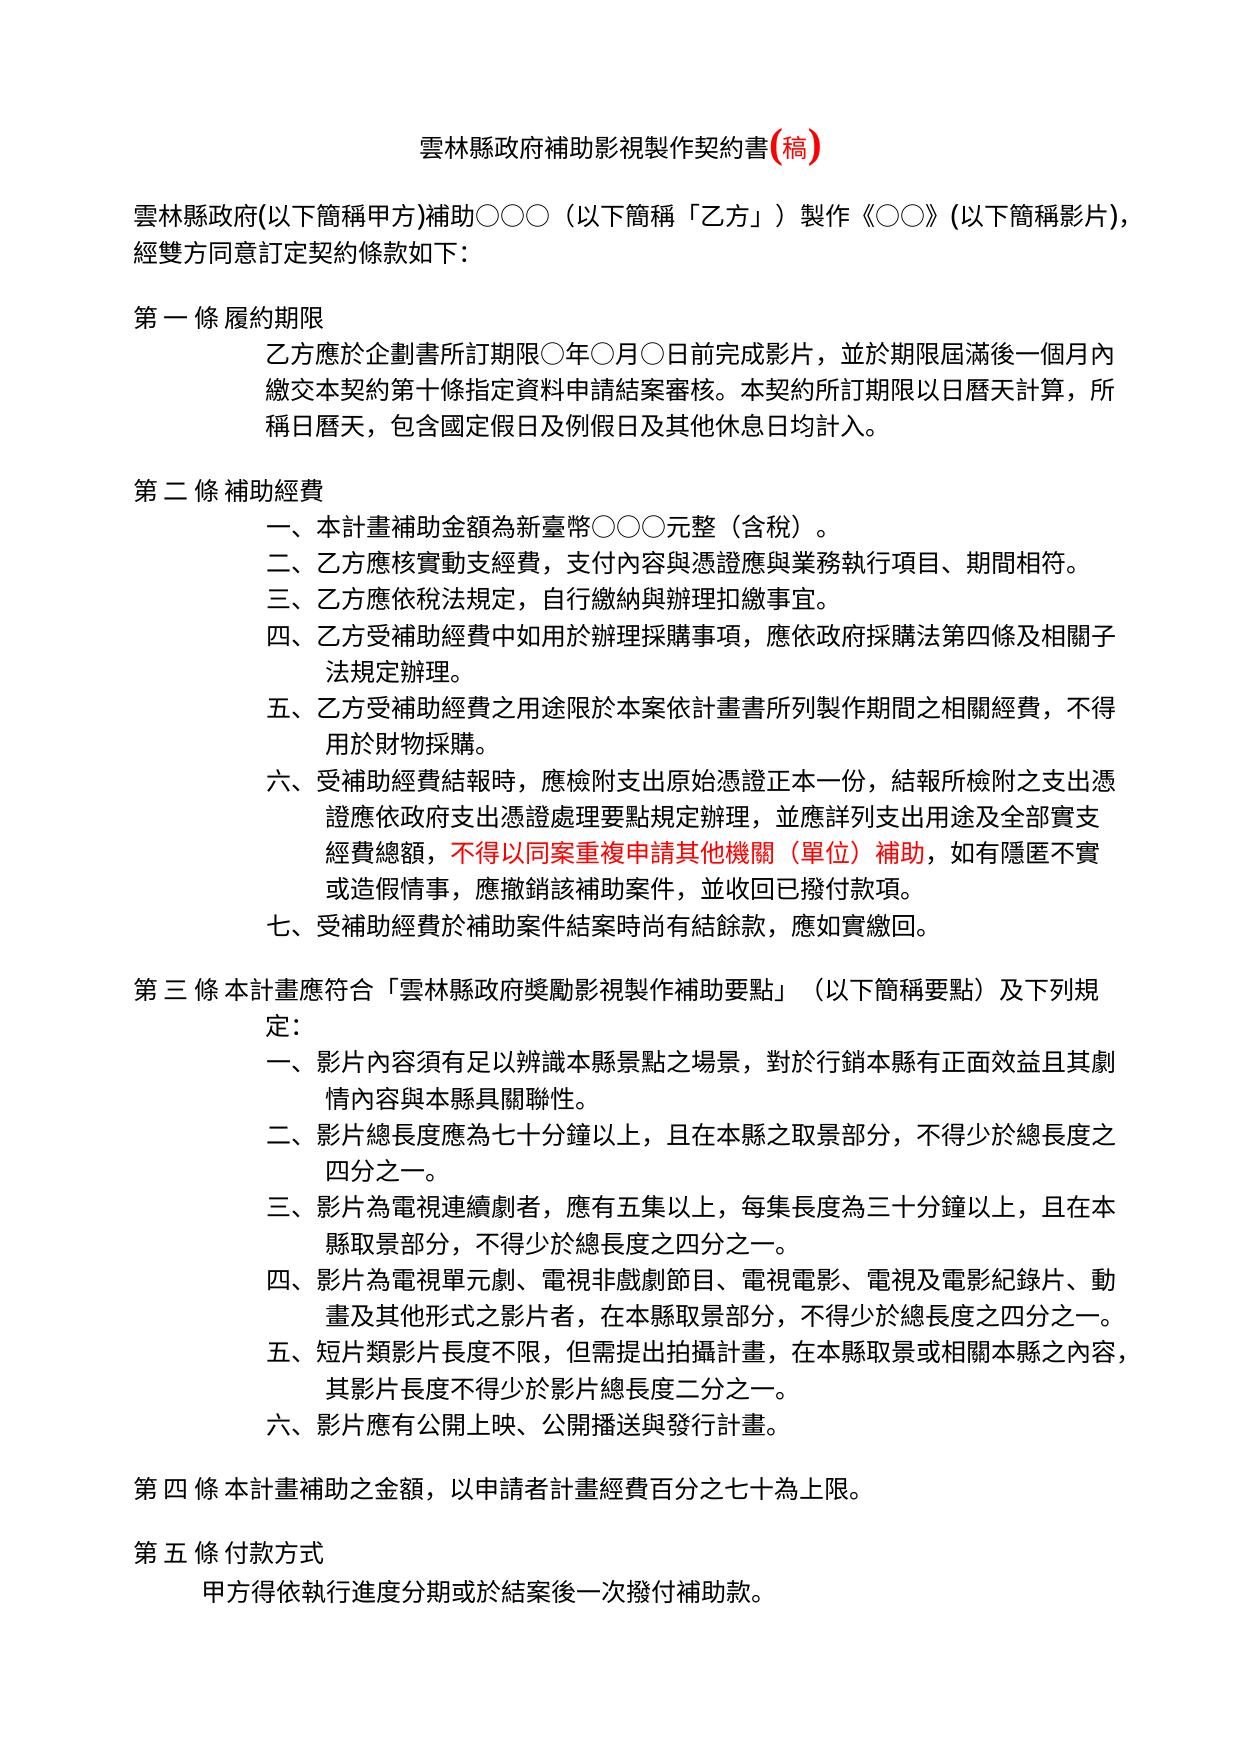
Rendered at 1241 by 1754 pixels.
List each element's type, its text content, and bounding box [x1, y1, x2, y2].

text 四、乙方受補助經費中如用於辦理採購事項，應依政府採購法第四條及相關子法規定辦理。 [266, 616, 1122, 688]
text 七、受補助經費於補助案件結案時尚有結餘款，應如實繳回。 [266, 906, 1122, 942]
text 雲林縣政府補助影視製作契約書(稿) [118, 118, 1122, 166]
text 雲林縣政府(以下簡稱甲方)補助○○○（以下簡稱「乙方」）製作《○○》(以下簡稱影片)，經雙方同意訂定契約條款如下： [133, 194, 1122, 270]
text 第 五 條 付款方式 [133, 1534, 1122, 1570]
text 甲方得依執行進度分期或於結案後一次撥付補助款。 [133, 1570, 1122, 1610]
text 第 四 條 本計畫補助之金額，以申請者計畫經費百分之七十為上限。 [133, 1469, 1122, 1506]
text 二、影片總長度應為七十分鐘以上，且在本縣之取景部分，不得少於總長度之四分之一。 [266, 1115, 1122, 1188]
text 二、乙方應核實動支經費，支付內容與憑證應與業務執行項目、期間相符。 [266, 543, 1122, 580]
text 五、乙方受補助經費之用途限於本案依計畫書所列製作期間之相關經費，不得用於財物採購。 [266, 688, 1122, 761]
text 乙方應於企劃書所訂期限○年○月○日前完成影片，並於期限屆滿後一個月內繳交本契約第十條指定資料申請結案審核。本契約所訂期限以日曆天計算，所稱日曆天，包含國定假日及例假日及其他休息日均計入。 [266, 334, 1122, 443]
text 五、短片類影片長度不限，但需提出拍攝計畫，在本縣取景或相關本縣之內容，其影片長度不得少於影片總長度二分之一。 [266, 1333, 1122, 1405]
text 一、本計畫補助金額為新臺幣○○○元整（含稅）。 [266, 507, 1122, 543]
text 第 一 條 履約期限 [133, 298, 1122, 334]
text 第 二 條 補助經費 [133, 471, 1122, 507]
text 六、受補助經費結報時，應檢附支出原始憑證正本一份，結報所檢附之支出憑證應依政府支出憑證處理要點規定辦理，並應詳列支出用途及全部實支經費總額，不得以同案重複申請其他機關（單位）補助，如有隱匿不實或造假情事，應撤銷該補助案件，並收回已撥付款項。 [266, 761, 1122, 906]
text 第 三 條 本計畫應符合「雲林縣政府奬勵影視製作補助要點」（以下簡稱要點）及下列規定： [133, 970, 1122, 1043]
text 一、影片內容須有足以辨識本縣景點之場景，對於行銷本縣有正面效益且其劇情內容與本縣具關聯性。 [266, 1043, 1122, 1115]
text 三、乙方應依稅法規定，自行繳納與辦理扣繳事宜。 [266, 580, 1122, 616]
text 三、影片為電視連續劇者，應有五集以上，每集長度為三十分鐘以上，且在本縣取景部分，不得少於總長度之四分之一。 [266, 1188, 1122, 1260]
text 四、影片為電視單元劇、電視非戲劇節目、電視電影、電視及電影紀錄片、動畫及其他形式之影片者，在本縣取景部分，不得少於總長度之四分之一。 [266, 1260, 1122, 1333]
text 六、影片應有公開上映、公開播送與發行計畫。 [266, 1405, 1122, 1442]
